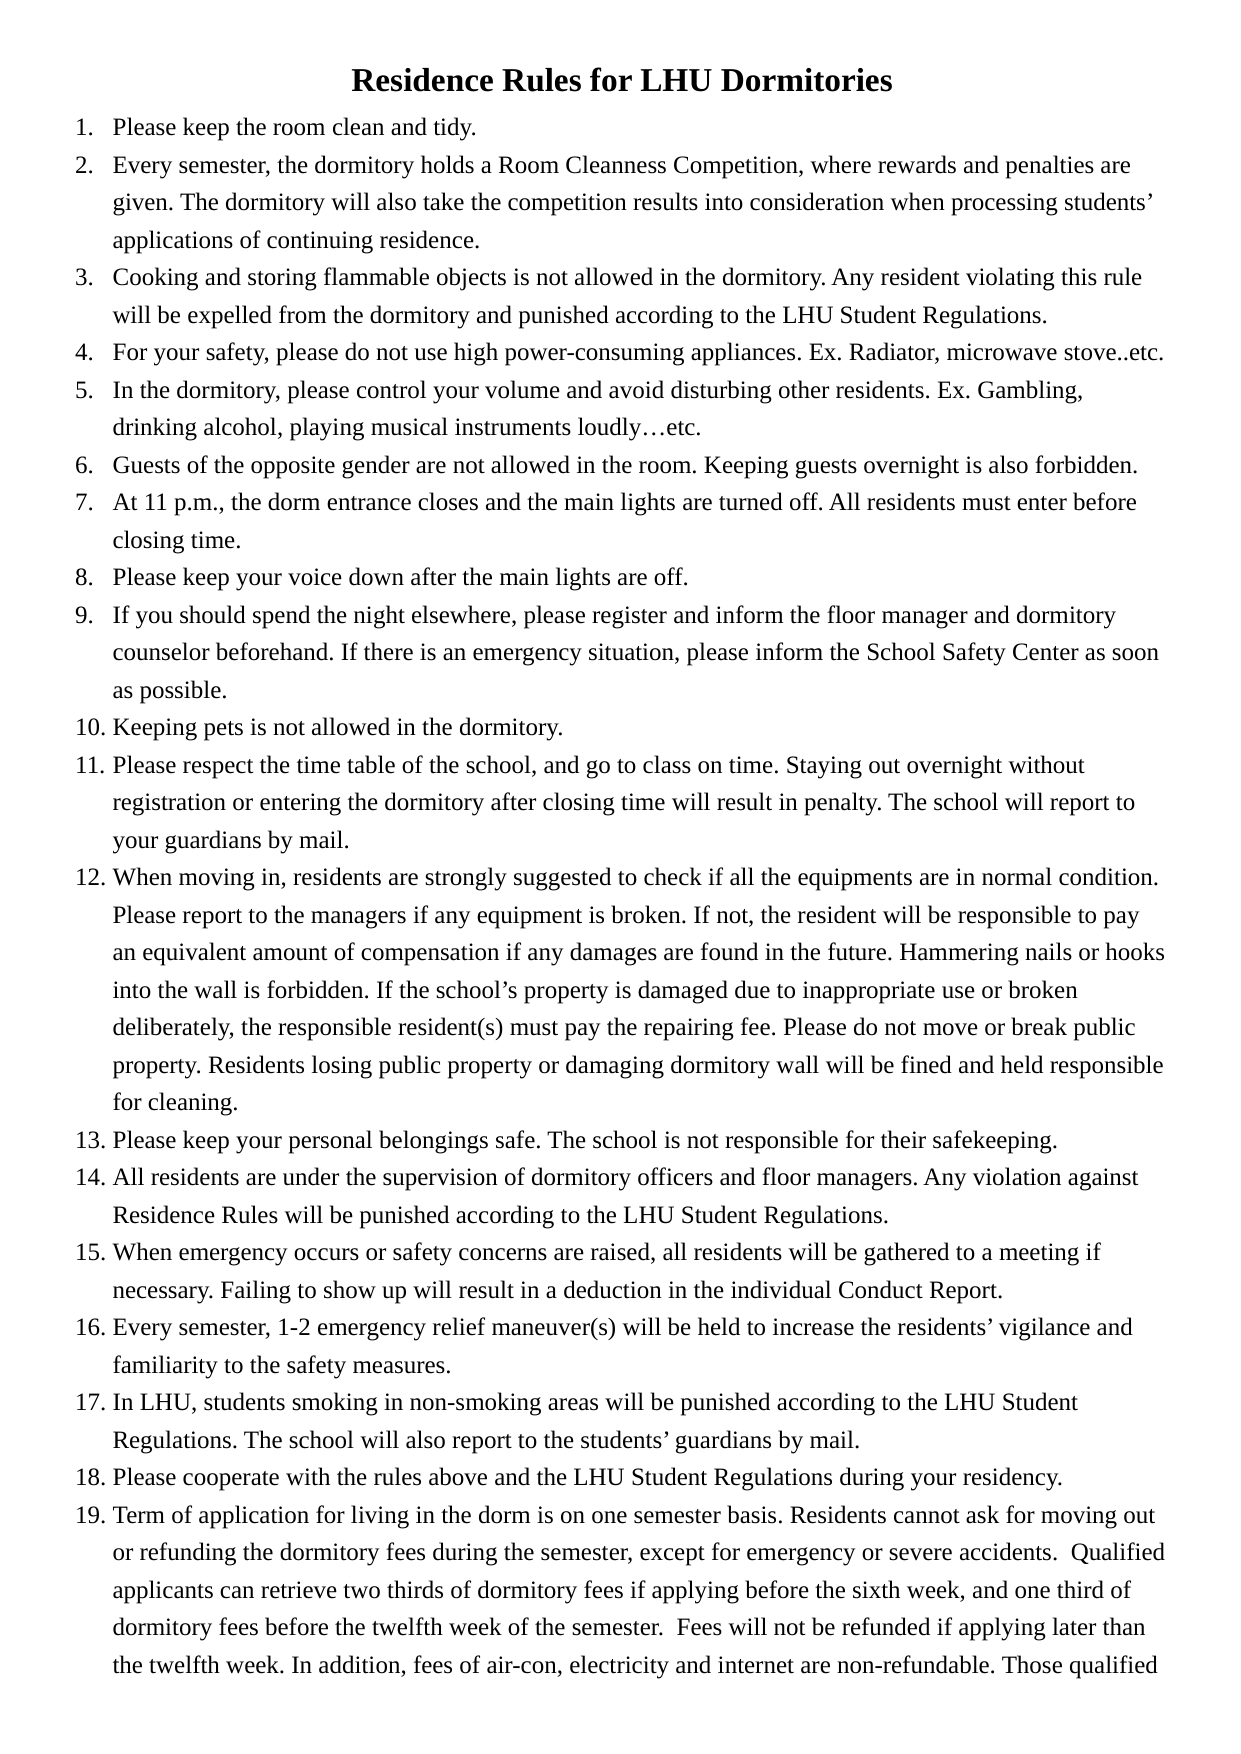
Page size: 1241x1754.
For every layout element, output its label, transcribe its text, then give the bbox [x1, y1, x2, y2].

list Please cooperate with the rules above and the LHU Student Regulations during your residency. [75, 1458, 1169, 1496]
list In LHU, students smoking in non-smoking areas will be punished according to the LHU Student Regulations. The school will also report to the students’ guardians by mail. [75, 1383, 1169, 1458]
list Term of application for living in the dorm is on one semester basis. Residents cannot ask for moving out or refunding the dormitory fees during the semester, except for emergency or severe accidents. Qualified applicants can retrieve two thirds of dormitory fees if applying before the sixth week, and one third of dormitory fees before the twelfth week of the semester. Fees will not be refunded if applying later than the twelfth week. In addition, fees of air-con, electricity and internet are non-refundable. Those qualified [75, 1496, 1169, 1683]
list When emergency occurs or safety concerns are raised, all residents will be gathered to a meeting if necessary. Failing to show up will result in a deduction in the individual Conduct Report. [75, 1233, 1169, 1308]
list Every semester, 1-2 emergency relief maneuver(s) will be held to increase the residents’ vigilance and familiarity to the safety measures. [75, 1308, 1169, 1383]
list All residents are under the supervision of dormitory officers and floor managers. Any violation against Residence Rules will be punished according to the LHU Student Regulations. [75, 1158, 1169, 1233]
list Please keep your voice down after the main lights are off. [75, 558, 1169, 596]
list At 11 p.m., the dorm entrance closes and the main lights are turned off. All residents must enter before closing time. [75, 483, 1169, 558]
list In the dormitory, please control your volume and avoid disturbing other residents. Ex. Gambling, drinking alcohol, playing musical instruments loudly…etc. [75, 371, 1169, 446]
list Keeping pets is not allowed in the dormitory. [75, 708, 1169, 746]
list Please keep your personal belongings safe. The school is not responsible for their safekeeping. [75, 1121, 1169, 1158]
text Residence Rules for LHU Dormitories [75, 61, 1169, 99]
list For your safety, please do not use high power-consuming appliances. Ex. Radiator, microwave stove..etc. [75, 333, 1169, 371]
list When moving in, residents are strongly suggested to check if all the equipments are in normal condition. Please report to the managers if any equipment is broken. If not, the resident will be responsible to pay an equivalent amount of compensation if any damages are found in the future. Hammering nails or hooks into the wall is forbidden. If the school’s property is damaged due to inappropriate use or broken deliberately, the responsible resident(s) must pay the repairing fee. Please do not move or break public property. Residents losing public property or damaging dormitory wall will be fined and held responsible for cleaning. [75, 858, 1169, 1121]
list Every semester, the dormitory holds a Room Cleanness Competition, where rewards and penalties are given. The dormitory will also take the competition results into consideration when processing students’ applications of continuing residence. [75, 146, 1169, 258]
list Please keep the room clean and tidy. [75, 108, 1169, 146]
list Cooking and storing flammable objects is not allowed in the dormitory. Any resident violating this rule will be expelled from the dormitory and punished according to the LHU Student Regulations. [75, 258, 1169, 333]
list If you should spend the night elsewhere, please register and inform the floor manager and dormitory counselor beforehand. If there is an emergency situation, please inform the School Safety Center as soon as possible. [75, 596, 1169, 708]
list Guests of the opposite gender are not allowed in the room. Keeping guests overnight is also forbidden. [75, 446, 1169, 483]
list Please respect the time table of the school, and go to class on time. Staying out overnight without registration or entering the dormitory after closing time will result in penalty. The school will report to your guardians by mail. [75, 746, 1169, 858]
